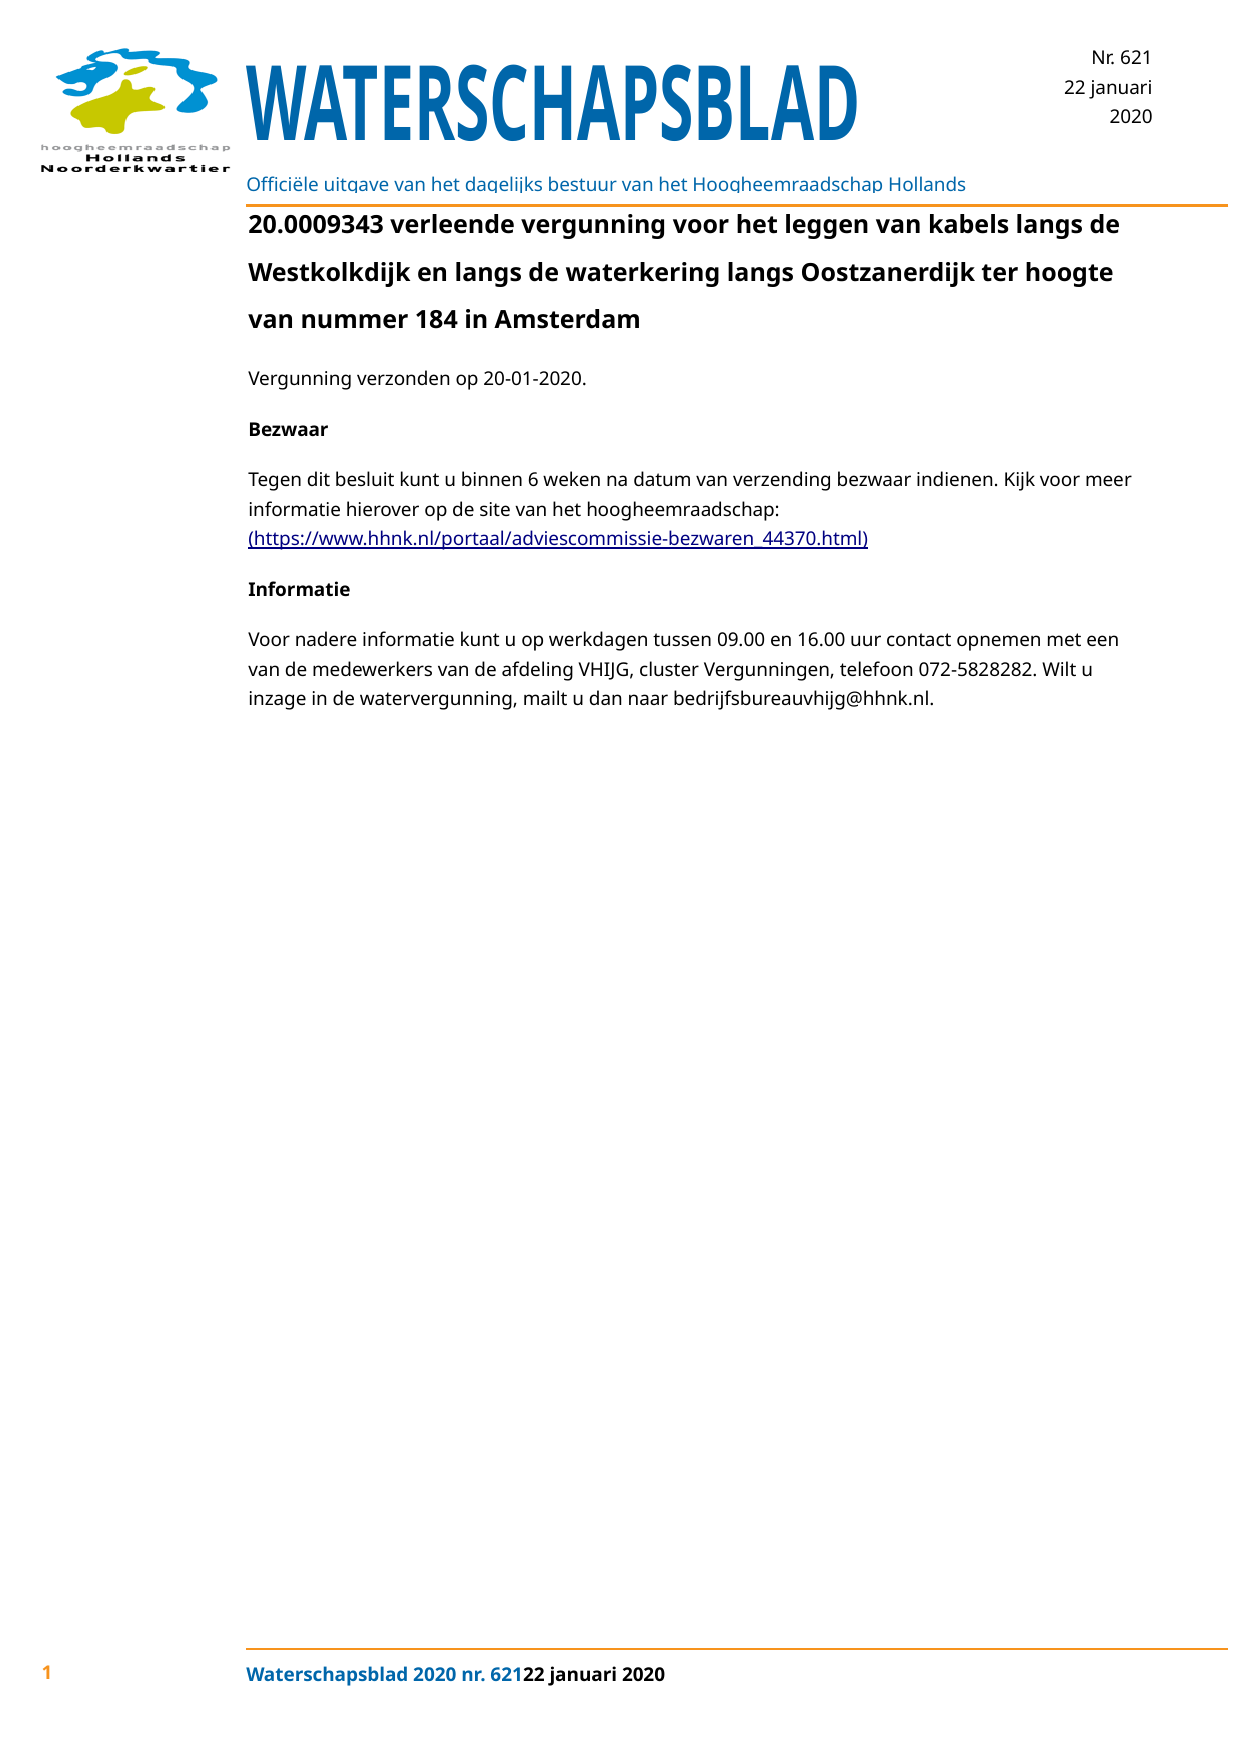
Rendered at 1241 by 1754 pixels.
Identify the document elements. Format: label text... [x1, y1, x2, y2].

text Tegen dit besluit kunt u binnen 6 weken na datum van verzending bezwaar indienen. Kijk voor meer informatie hierover op de site van het hoogheemraadschap: (https://www.hhnk.nl/portaal/adviescommissie-bezwaren_44370.html) [248, 466, 1152, 551]
text Informatie [248, 576, 1152, 602]
text Bezwaar [248, 416, 1152, 442]
picture [41, 47, 231, 172]
text Vergunning verzonden op 20-01-2020. [248, 366, 1152, 391]
text 20.0009343 verleende vergunning voor het leggen van kabels langs de Westkolkdijk en langs de waterkering langs Oostzanerdijk ter hoogte van nummer 184 in Amsterdam [248, 207, 1152, 336]
text Voor nadere informatie kunt u op werkdagen tussen 09.00 en 16.00 uur contact opnemen met een van de medewerkers van de afdeling VHIJG, cluster Vergunningen, telefoon 072-5828282. Wilt u inzage in de watervergunning, mailt u dan naar bedrijfsbureauvhijg@hhnk.nl. [248, 626, 1152, 711]
